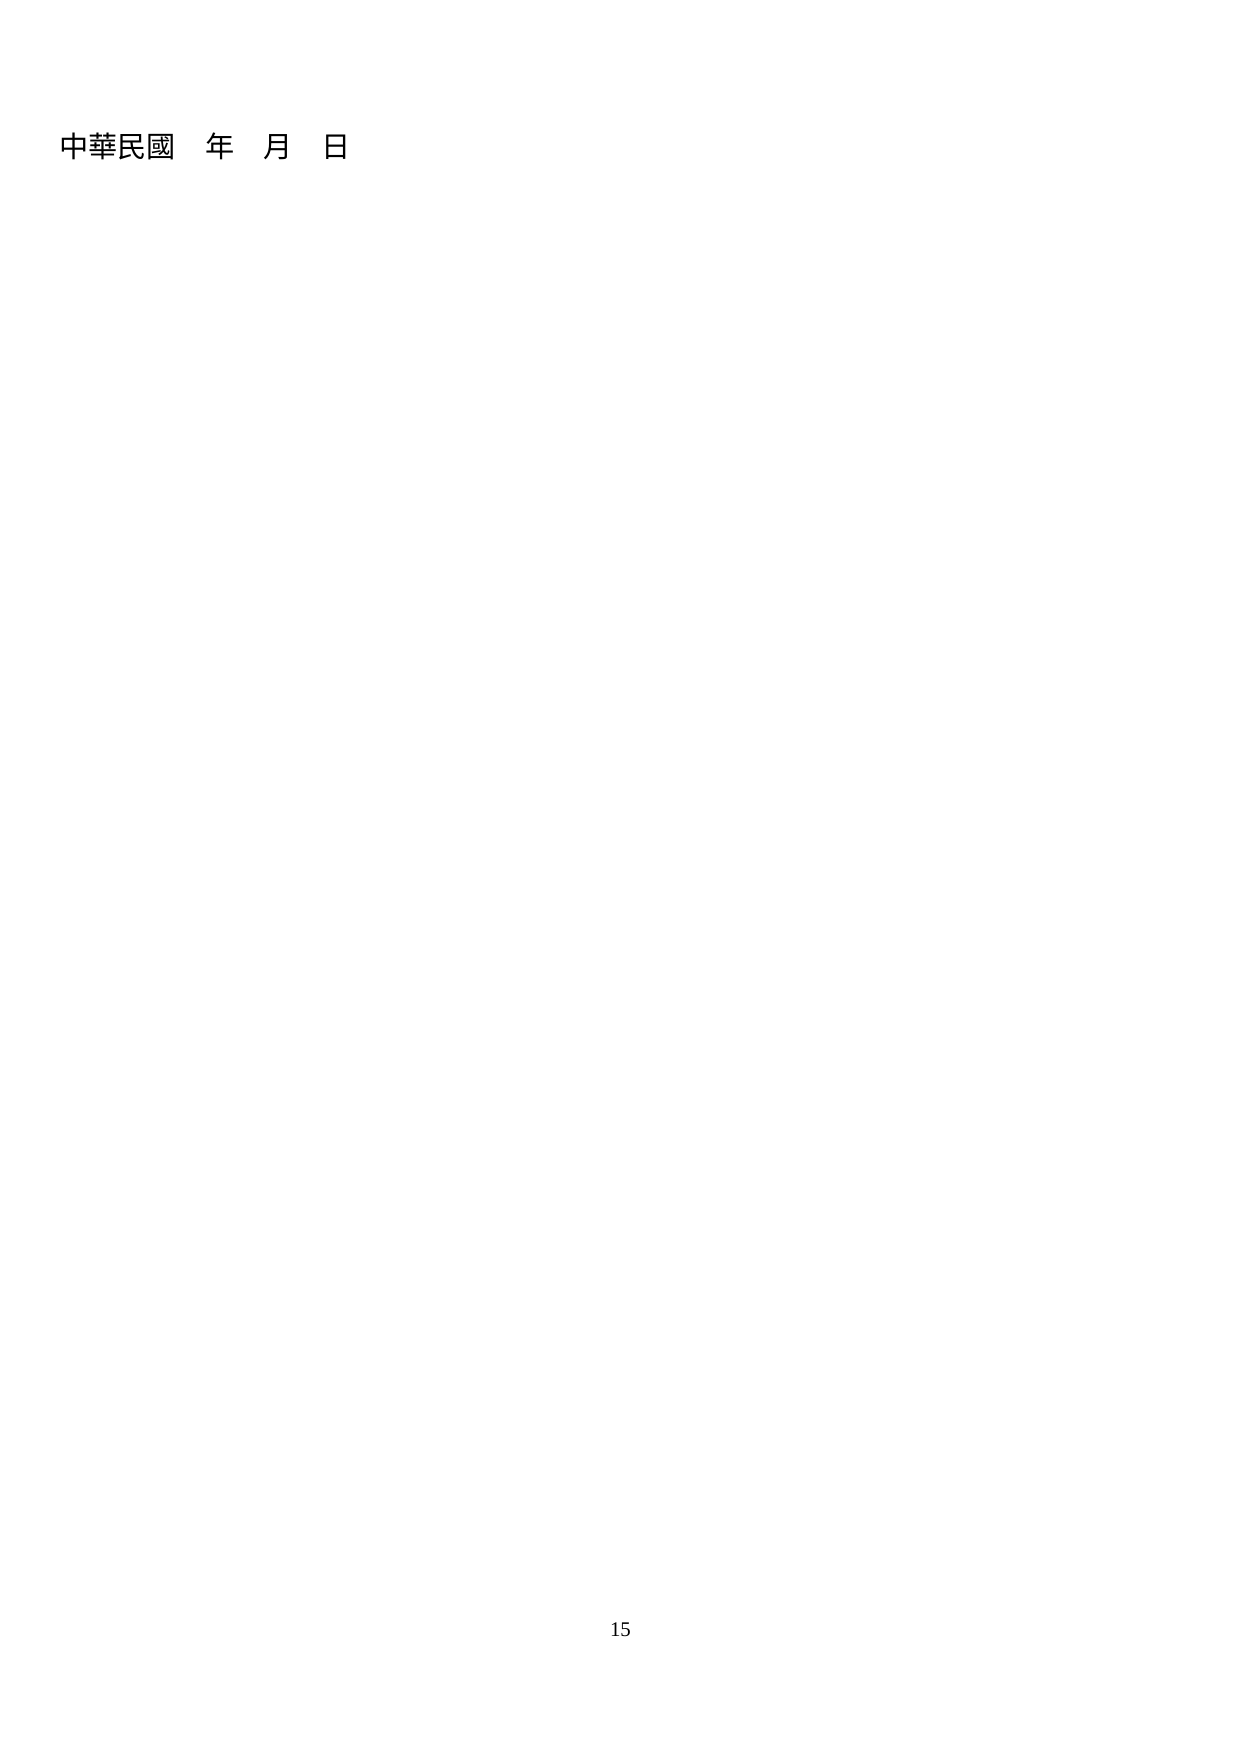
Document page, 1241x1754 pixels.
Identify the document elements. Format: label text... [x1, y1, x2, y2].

text 中華民國 年 月 日 [59, 103, 1181, 165]
